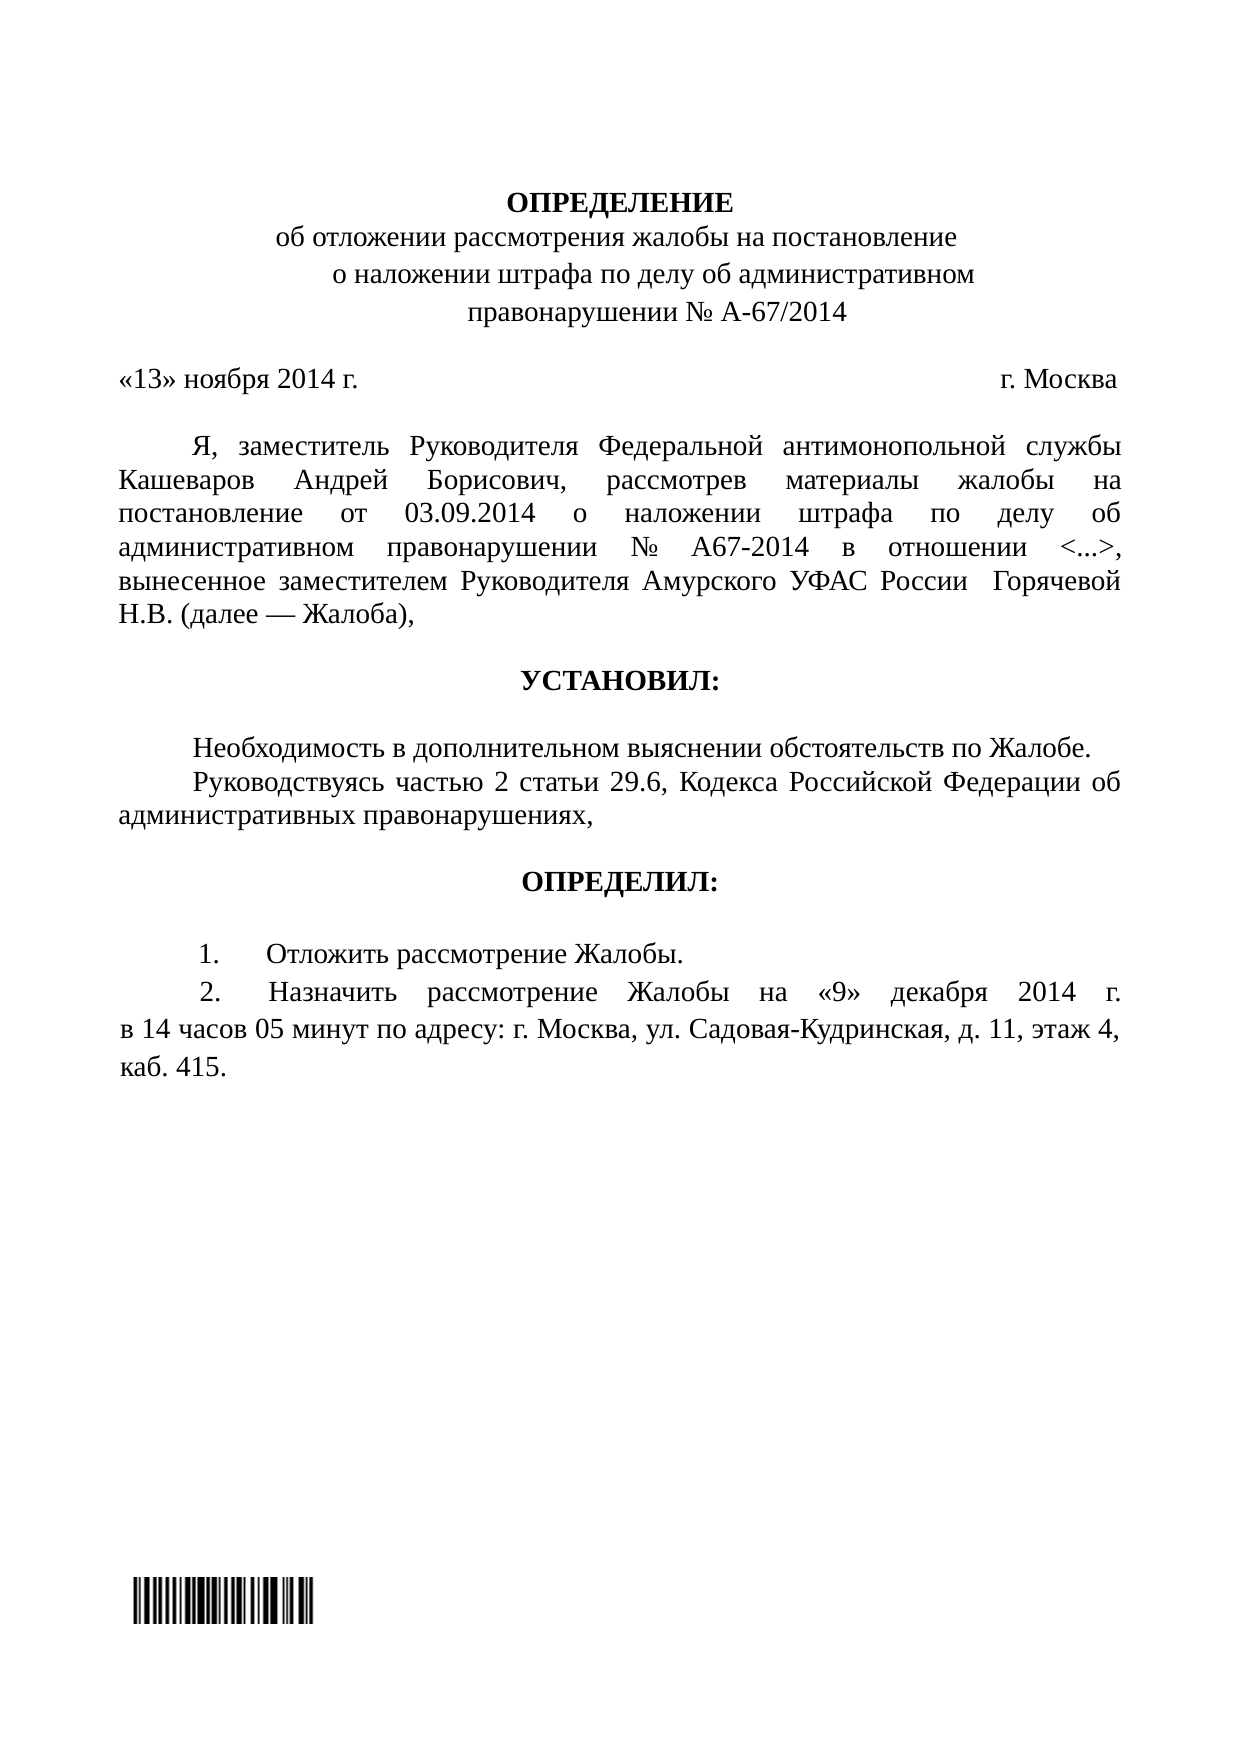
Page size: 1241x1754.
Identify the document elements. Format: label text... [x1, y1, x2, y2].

list Назначить рассмотрение Жалобы на «9» декабря 2014 г. в 14 часов 05 минут по адресу: г. Москва, ул. Садовая-Кудринская, д. 11, этаж 4, каб. 415. [120, 969, 1122, 1083]
text УСТАНОВИЛ: [118, 663, 1122, 697]
text правонарушении № А-67/2014 [118, 290, 1122, 328]
text ОПРЕДЕЛИЛ: [118, 864, 1122, 898]
text об отложении рассмотрения жалобы на постановление [118, 219, 1122, 252]
text о наложении штрафа по делу об административном [118, 252, 1122, 290]
text «13» ноября 2014 г. г. Москва [118, 361, 1122, 395]
text Я, заместитель Руководителя Федеральной антимонопольной службы Кашеваров Андрей Борисович, рассмотрев материалы жалобы на постановление от 03.09.2014 о наложении штрафа по делу об административном правонарушении № А67-2014 в отношении <...>, вынесенное заместителем Руководителя Амурского УФАС России Горячевой Н.В. (далее — Жалоба), [118, 428, 1122, 630]
text 1. Отложить рассмотрение Жалобы. [118, 932, 1122, 969]
text Руководствуясь частью 2 статьи 29.6, Кодекса Российской Федерации об административных правонарушениях, [118, 764, 1122, 831]
text Необходимость в дополнительном выяснении обстоятельств по Жалобе. [118, 730, 1122, 764]
text ОПРЕДЕЛЕНИЕ [118, 185, 1122, 219]
picture [118, 1577, 331, 1624]
